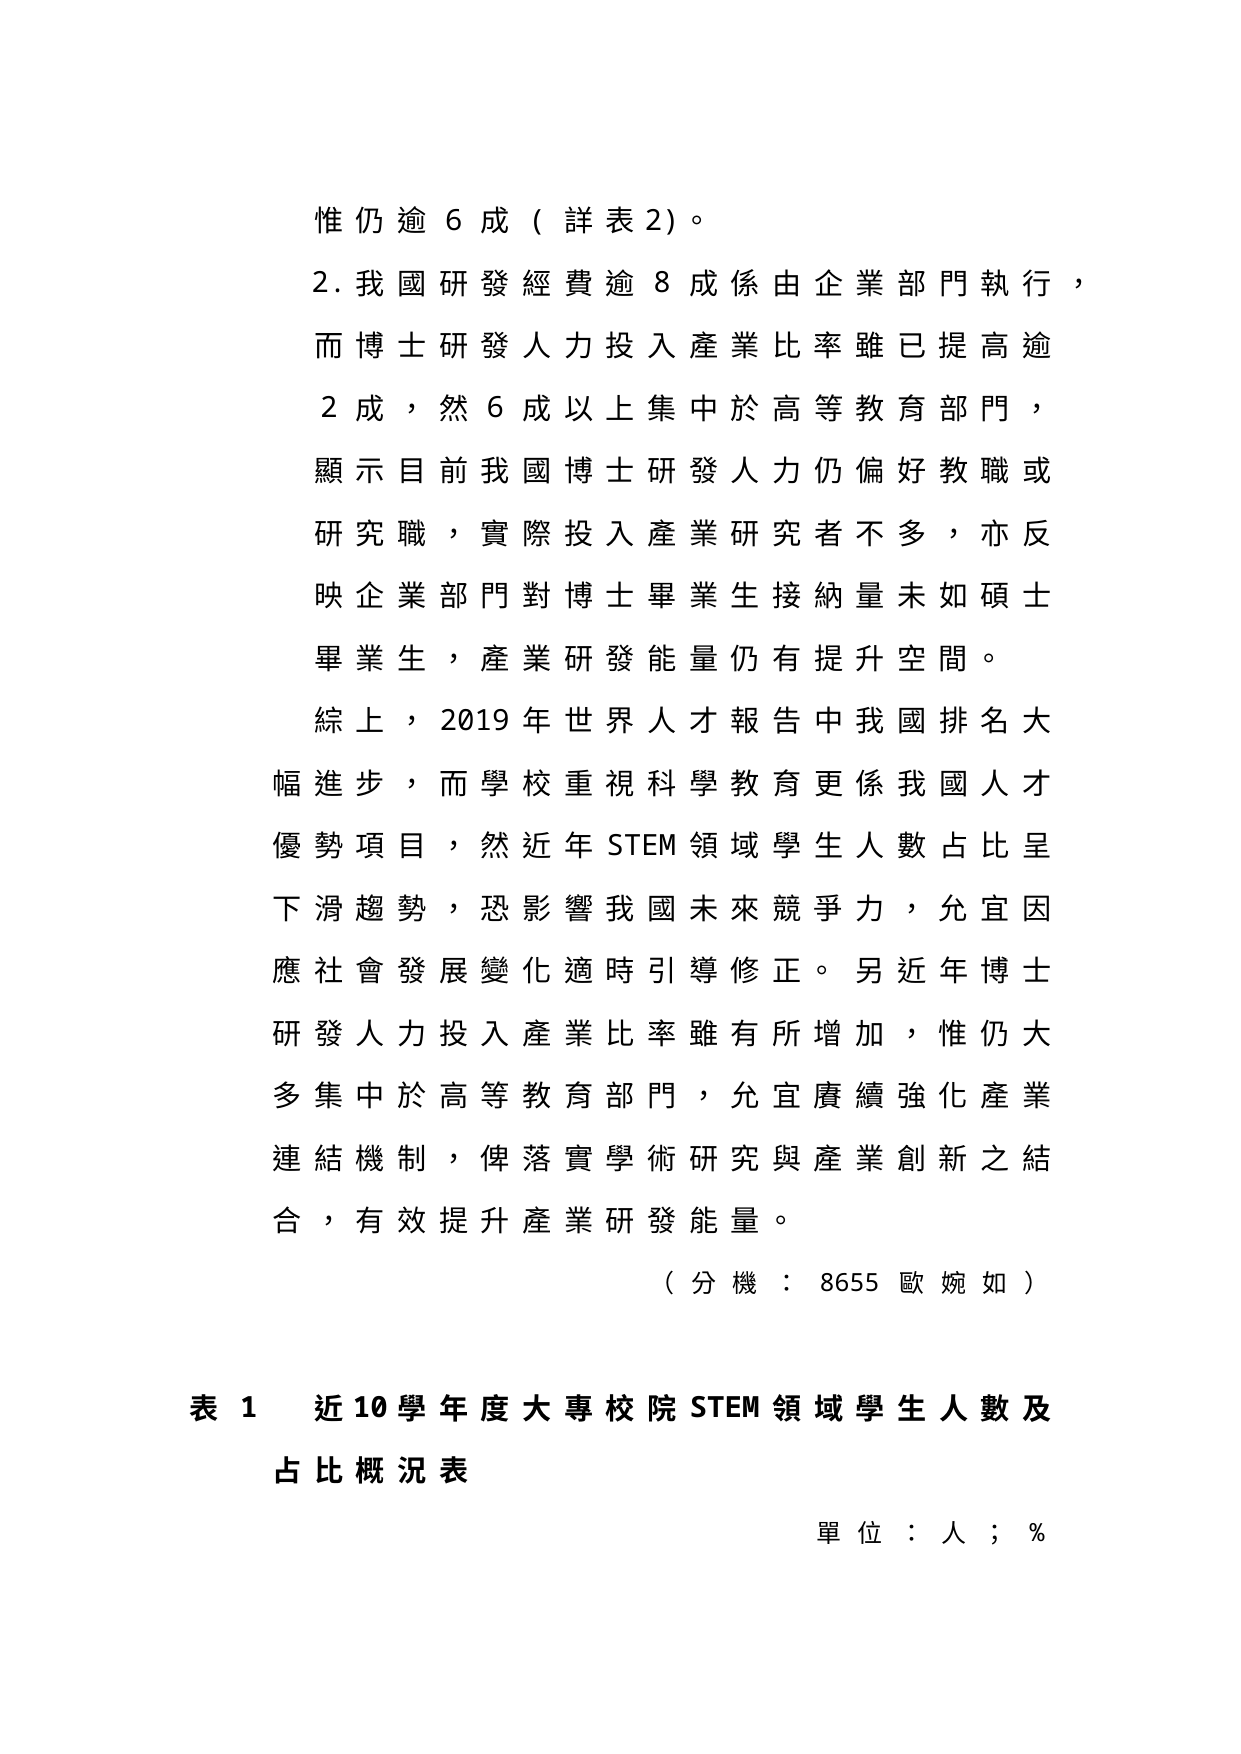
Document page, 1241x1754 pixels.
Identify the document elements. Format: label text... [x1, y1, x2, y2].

text 1.據科技部統計，107年度我國公私部門研發經費6,159億元，其中80.3%由企業部門執行，政府部門及高等教育部門則僅各占10.7%及8.9%。復據該部統計98年度至107年度公私部門研發人力之人數，其中有關博士研發人力服務部門分布狀況，企業部門占比由98年度之11.86%上升為107年度之20.36%，首度超過2成；而高等教育部門則由98年度之72.02%下降為107年度之61.95%，近10年雖呈遞減狀態，惟仍逾6成(詳表2)。 [271, 177, 1058, 240]
text （分機：8655歐婉如） [183, 1240, 1058, 1302]
text 綜上，2019年世界人才報告中我國排名大幅進步，而學校重視科學教育更係我國人才優勢項目，然近年STEM領域學生人數占比呈下滑趨勢，恐影響我國未來競爭力，允宜因應社會發展變化適時引導修正。另近年博士研發人力投入產業比率雖有所增加，惟仍大多集中於高等教育部門，允宜賡續強化產業連結機制，俾落實學術研究與產業創新之結合，有效提升產業研發能量。 [242, 677, 1058, 1240]
text 表1 近10學年度大專校院STEM領域學生人數及占比概況表 [183, 1365, 1058, 1490]
text 2.我國研發經費逾8成係由企業部門執行，而博士研發人力投入產業比率雖已提高逾2成，然6成以上集中於高等教育部門，顯示目前我國博士研發人力仍偏好教職或研究職，實際投入產業研究者不多，亦反映企業部門對博士畢業生接納量未如碩士畢業生，產業研發能量仍有提升空間。 [271, 240, 1058, 677]
text 單位：人；% [183, 1490, 1058, 1552]
